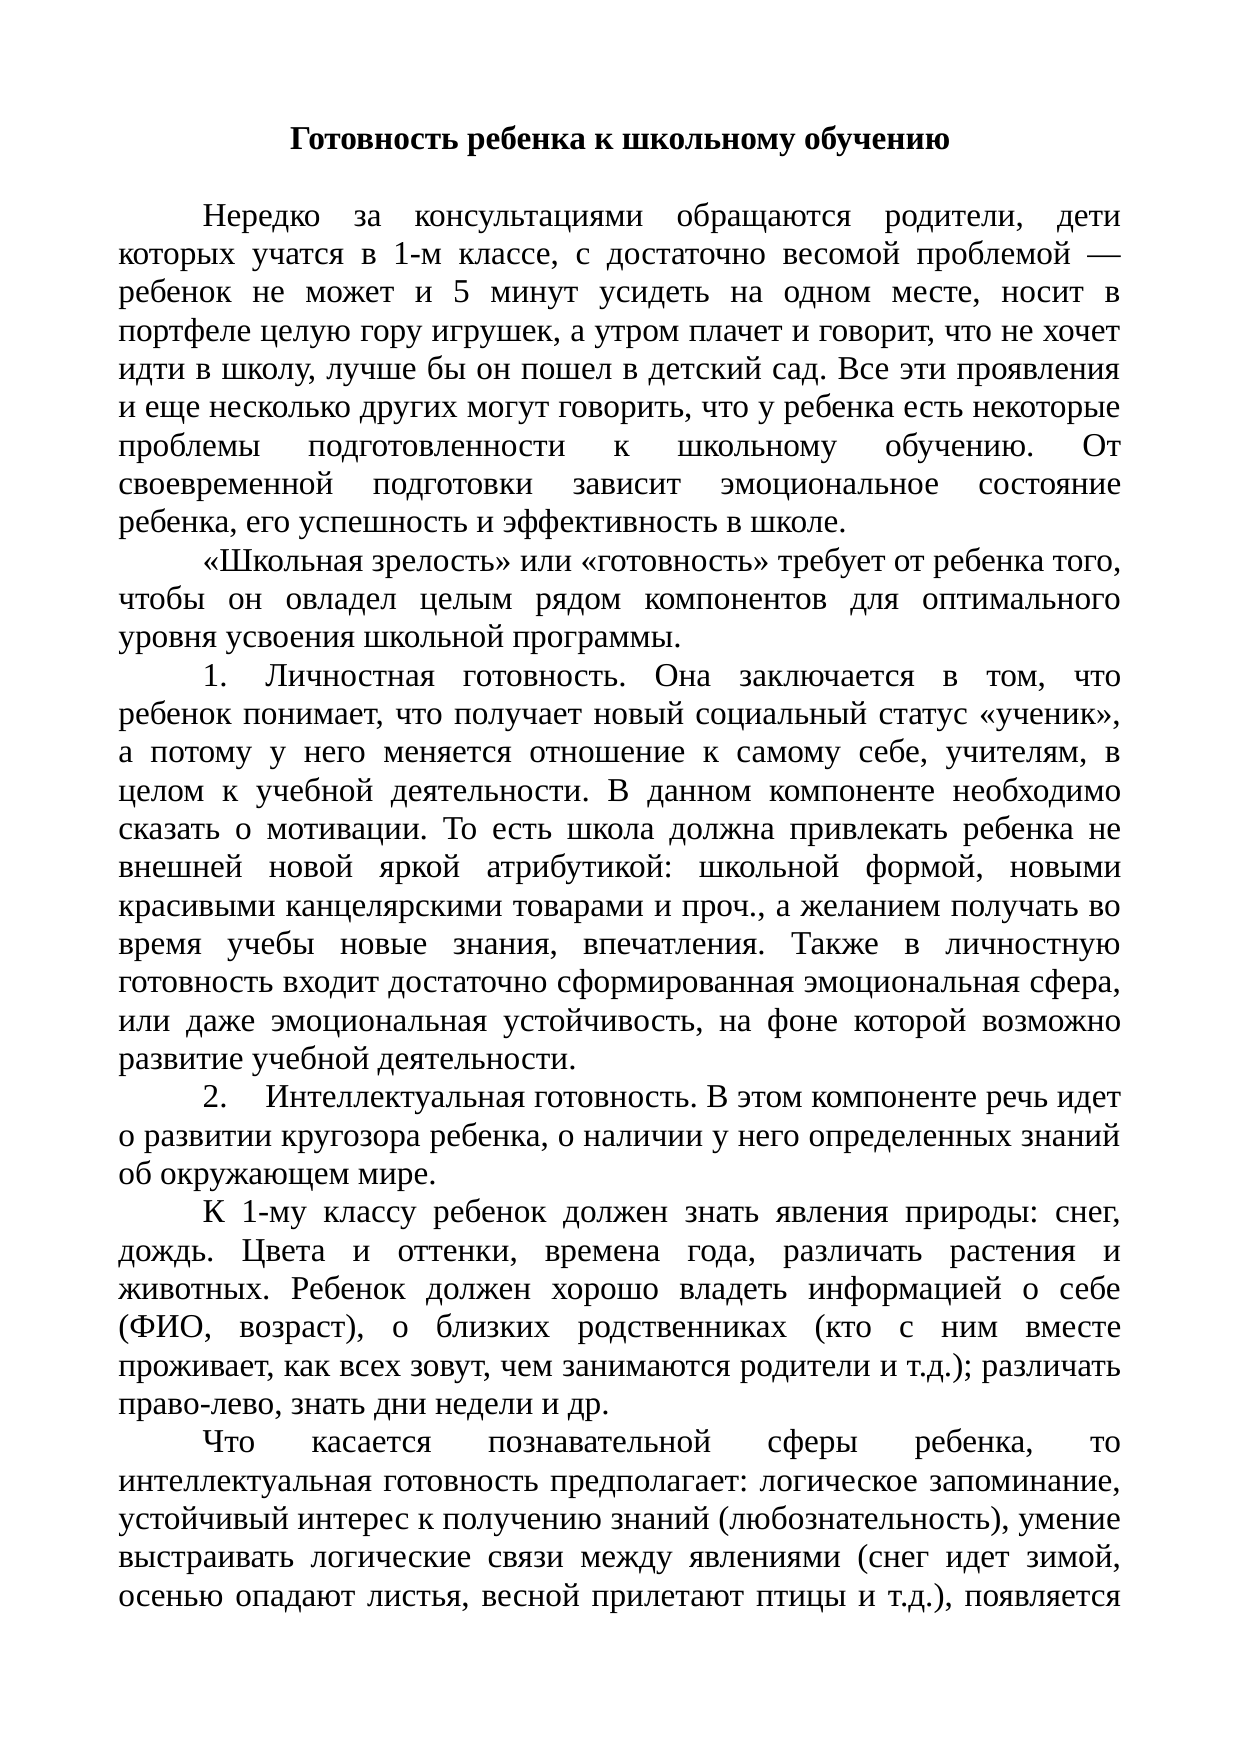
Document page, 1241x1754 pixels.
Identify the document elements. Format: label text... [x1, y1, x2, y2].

text «Школьная зрелость» или «готовность» требует от ребенка того, чтобы он овладел целым рядом компонентов для оптимального уровня усвоения школьной программы. [118, 540, 1122, 655]
list Личностная готовность. Она заключается в том, что ребенок понимает, что получает новый социальный статус «ученик», а потому у него меняется отношение к самому себе, учителям, в целом к учебной деятельности. В данном компоненте необходимо сказать о мотивации. То есть школа должна привлекать ребенка не внешней новой яркой атрибутикой: школьной формой, новыми красивыми канцелярскими товарами и проч., а желанием получать во время учебы новые знания, впечатления. Также в личностную готовность входит достаточно сформированная эмоциональная сфера, или даже эмоциональная устойчивость, на фоне которой возможно развитие учебной деятельности. [118, 655, 1122, 1076]
text К 1-му классу ребенок должен знать явления природы: снег, дождь. Цвета и оттенки, времена года, различать растения и животных. Ребенок должен хорошо владеть информацией о себе (ФИО, возраст), о близких родственниках (кто с ним вместе проживает, как всех зовут, чем занимаются родители и т.д.); различать право-лево, знать дни недели и др. [118, 1191, 1122, 1421]
text Нередко за консультациями обращаются родители, дети которых учатся в 1-м классе, с достаточно весомой проблемой — ребенок не может и 5 минут усидеть на одном месте, носит в портфеле целую гору игрушек, а утром плачет и говорит, что не хочет идти в школу, лучше бы он пошел в детский сад. Все эти проявления и еще несколько других могут говорить, что у ребенка есть некоторые проблемы подготовленности к школьному обучению. От своевременной подготовки зависит эмоциональное состояние ребенка, его успешность и эффективность в школе. [118, 195, 1122, 540]
list Интеллектуальная готовность. В этом компоненте речь идет о развитии кругозора ребенка, о наличии у него определенных знаний об окружающем мире. [118, 1076, 1122, 1191]
text Готовность ребенка к школьному обучению [118, 118, 1122, 156]
text Что касается познавательной сферы ребенка, то интеллектуальная готовность предполагает: логическое запоминание, устойчивый интерес к получению знаний (любознательность), умение выстраивать логические связи между явлениями (снег идет зимой, осенью опадают листья, весной прилетают птицы и т.д.), появляется [118, 1421, 1122, 1613]
